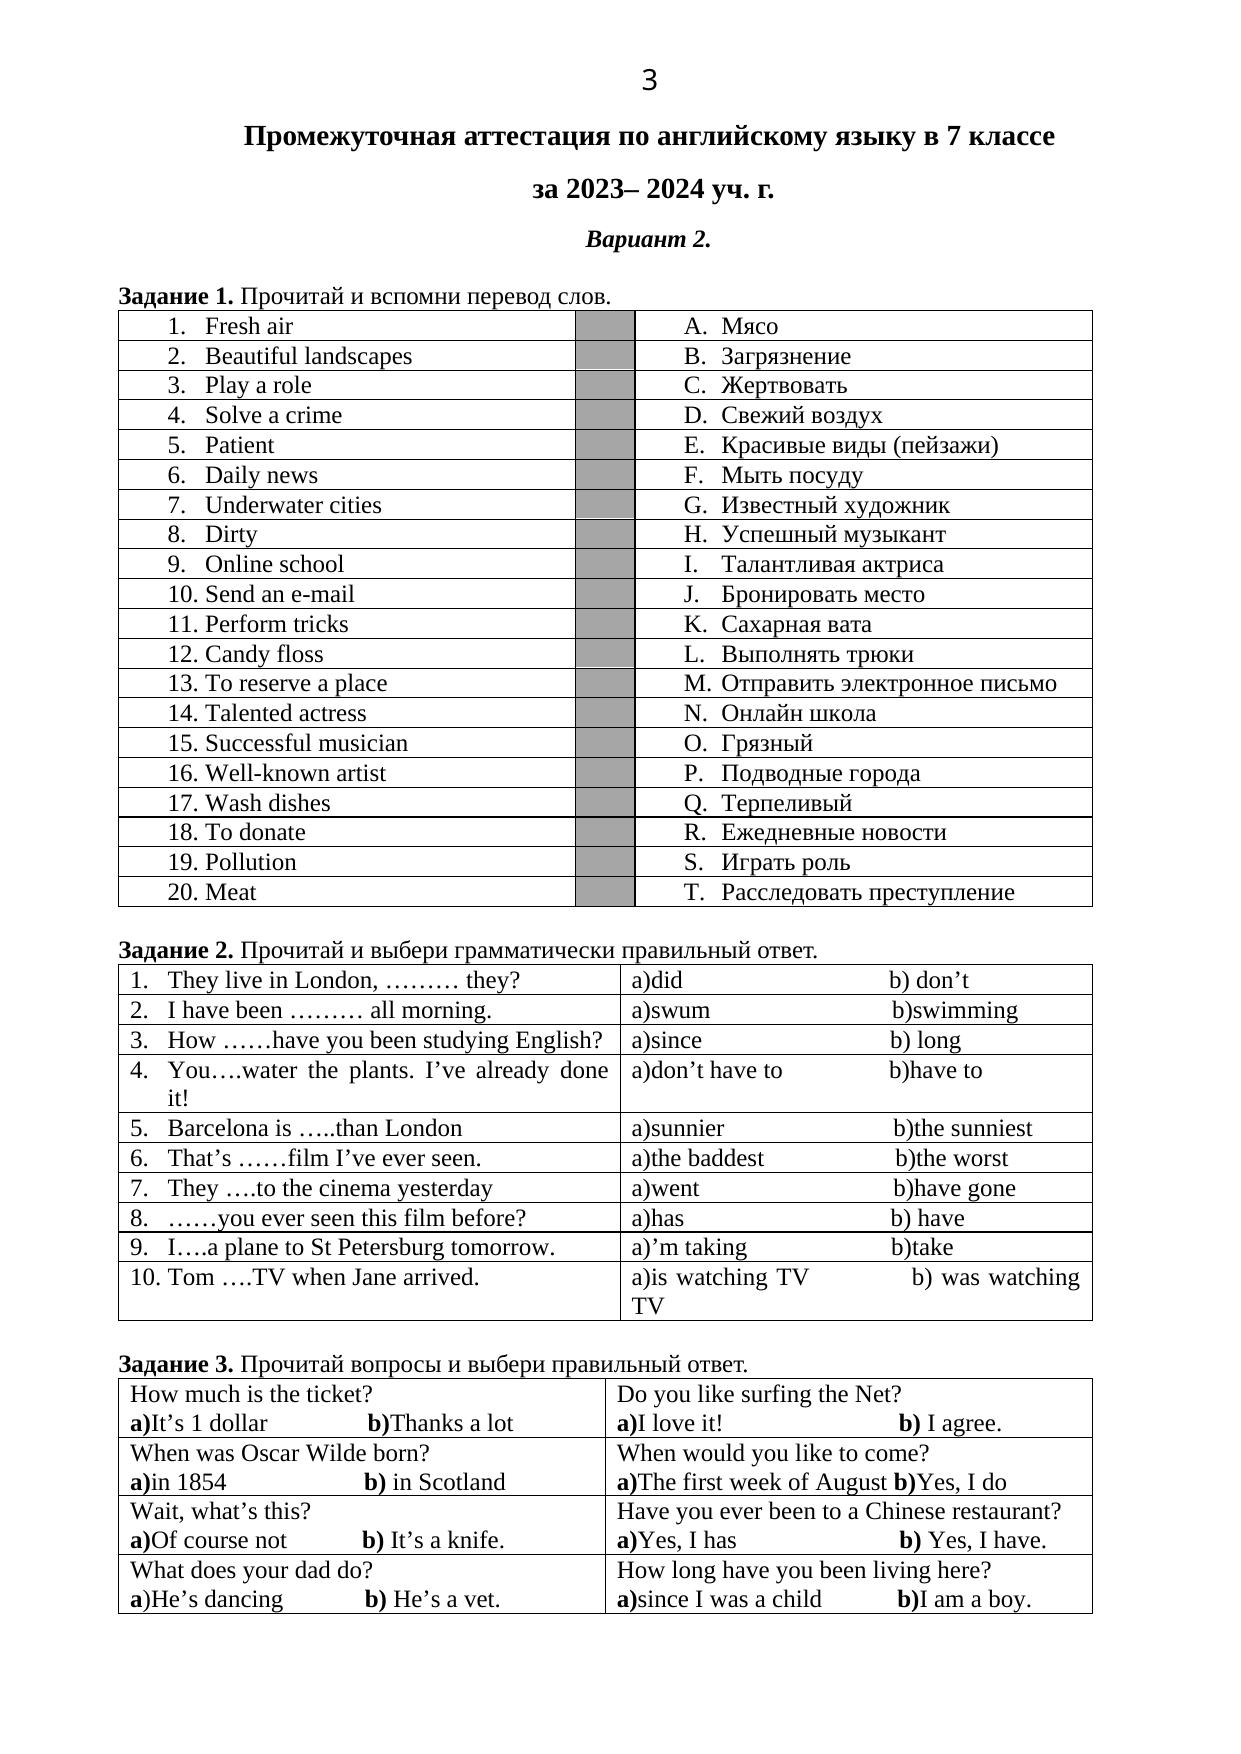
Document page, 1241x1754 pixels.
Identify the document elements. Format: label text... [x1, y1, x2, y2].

table_cell Underwater cities [119, 490, 575, 518]
table_cell a)since b) long [621, 1025, 1092, 1054]
table_cell Wash dishes [119, 788, 575, 816]
table_cell [576, 460, 634, 489]
table_cell Онлайн школа [636, 698, 1092, 727]
table_cell Wait, what’s this? a)Of course not b) It’s a knife. [119, 1496, 605, 1554]
table_cell [576, 758, 634, 787]
text за 2023– 2024 уч. г. [118, 171, 1181, 204]
table_cell Send an e-mail [119, 579, 575, 608]
table_cell How ……have you been studying English? [119, 1025, 620, 1054]
table_header They live in London, ……… they? [119, 965, 620, 994]
table_cell [576, 371, 634, 399]
table_cell Pollution [119, 847, 575, 876]
table_header Do you like surfing the Net? a)I love it! b) I agree. [606, 1379, 1092, 1437]
text Промежуточная аттестация по английскому языку в 7 классе [118, 118, 1181, 152]
table_cell Грязный [636, 728, 1092, 757]
table_cell [576, 669, 634, 697]
table_cell [576, 430, 634, 459]
text Задание 2. Прочитай и выбери грамматически правильный ответ. [118, 936, 1181, 964]
table_cell Barcelona is …..than London [119, 1113, 620, 1142]
table_cell [576, 609, 634, 638]
table_cell Have you ever been to a Chinese restaurant? a)Yes, I has b) Yes, I have. [606, 1496, 1092, 1554]
table_cell When was Oscar Wilde born? a)in 1854 b) in Scotland [119, 1438, 605, 1495]
table_cell Загрязнение [636, 341, 1092, 369]
table_cell a)has b) have [621, 1203, 1092, 1231]
table_cell a)swum b)swimming [621, 995, 1092, 1024]
text Вариант 2. [118, 224, 1181, 252]
table_cell They ….to the cinema yesterday [119, 1173, 620, 1202]
table_cell Successful musician [119, 728, 575, 757]
table_cell Beautiful landscapes [119, 341, 575, 369]
table_cell ……you ever seen this film before? [119, 1203, 620, 1231]
table_cell To donate [119, 818, 575, 846]
table_cell Красивые виды (пейзажи) [636, 430, 1092, 459]
table_cell [576, 520, 634, 548]
table_cell Подводные города [636, 758, 1092, 787]
table_cell [576, 788, 634, 816]
table_cell [576, 877, 634, 906]
table_cell Терпеливый [636, 788, 1092, 816]
table_cell [576, 728, 634, 757]
table_cell Perform tricks [119, 609, 575, 638]
table_cell Выполнять трюки [636, 639, 1092, 667]
table_cell [576, 341, 634, 369]
table_cell a)sunnier b)the sunniest [621, 1113, 1092, 1142]
table_cell [576, 847, 634, 876]
table_cell Известный художник [636, 490, 1092, 518]
table_cell [576, 549, 634, 578]
table_cell [576, 400, 634, 429]
table_cell Свежий воздух [636, 400, 1092, 429]
table_cell a)the baddest b)the worst [621, 1143, 1092, 1172]
table_cell What does your dad do? a)He’s dancing b) He’s a vet. [119, 1555, 605, 1612]
table_cell Бронировать место [636, 579, 1092, 608]
table_cell Candy floss [119, 639, 575, 667]
table_cell Ежедневные новости [636, 818, 1092, 846]
table_cell Мыть посуду [636, 460, 1092, 489]
table_cell Dirty [119, 520, 575, 548]
text Задание 3. Прочитай вопросы и выбери правильный ответ. [118, 1349, 1181, 1378]
table_cell Play a role [119, 371, 575, 399]
table_cell Расследовать преступление [636, 877, 1092, 906]
table_cell Жертвовать [636, 371, 1092, 399]
table_cell [576, 639, 634, 667]
table_header Мясо [636, 311, 1092, 340]
table_cell Успешный музыкант [636, 520, 1092, 548]
table_cell a)went b)have gone [621, 1173, 1092, 1202]
table_cell Online school [119, 549, 575, 578]
table_header [576, 311, 634, 340]
text Задание 1. Прочитай и вспомни перевод слов. [118, 281, 1181, 310]
table_cell When would you like to come? a)The first week of August b)Yes, I do [606, 1438, 1092, 1495]
table_cell a)’m taking b)take [621, 1233, 1092, 1261]
table_cell To reserve a place [119, 669, 575, 697]
table_cell Сахарная вата [636, 609, 1092, 638]
table_cell Tom ….TV when Jane arrived. [119, 1262, 620, 1320]
table_cell Talented actress [119, 698, 575, 727]
table_cell [576, 698, 634, 727]
table_header Fresh air [119, 311, 575, 340]
table_cell [576, 579, 634, 608]
table_cell You….water the plants. I’ve already done it! [119, 1055, 620, 1112]
table_header How much is the ticket? a)It’s 1 dollar b)Thanks a lot [119, 1379, 605, 1437]
table_cell [576, 818, 634, 846]
table_cell [576, 490, 634, 518]
table_cell That’s ……film I’ve ever seen. [119, 1143, 620, 1172]
table_cell a)is watching TV b) was watching TV [621, 1262, 1092, 1320]
table_cell Отправить электронное письмо [636, 669, 1092, 697]
table_cell Solve a crime [119, 400, 575, 429]
table_cell Well-known artist [119, 758, 575, 787]
table_cell I have been ……… all morning. [119, 995, 620, 1024]
table_cell Daily news [119, 460, 575, 489]
table_cell Patient [119, 430, 575, 459]
table_cell I….a plane to St Petersburg tomorrow. [119, 1233, 620, 1261]
table_header a)did b) don’t [621, 965, 1092, 994]
table_cell Талантливая актриса [636, 549, 1092, 578]
table_cell a)don’t have to b)have to [621, 1055, 1092, 1112]
table_cell Meat [119, 877, 575, 906]
table_cell Играть роль [636, 847, 1092, 876]
table_cell How long have you been living here? a)since I was a child b)I am a boy. [606, 1555, 1092, 1612]
